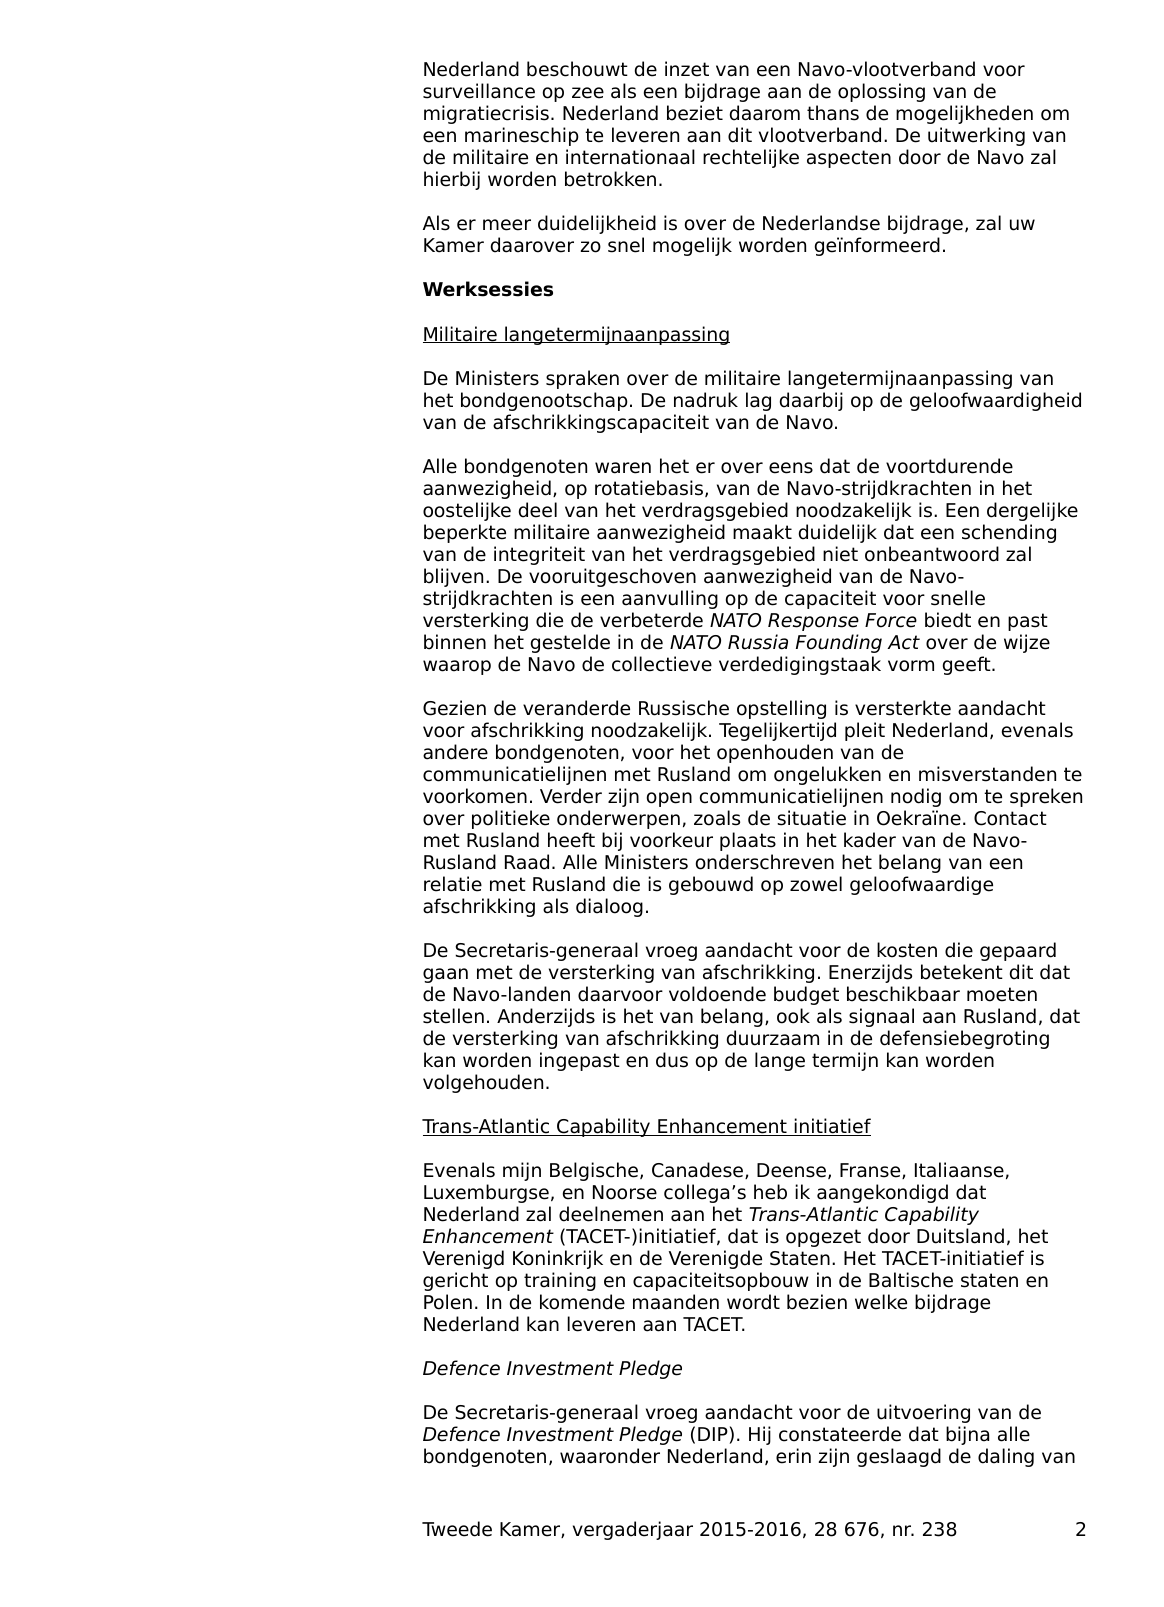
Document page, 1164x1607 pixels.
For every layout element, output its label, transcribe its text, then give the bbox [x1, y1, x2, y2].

subtitle Militaire langetermijnaanpassing [422, 323, 1087, 345]
text Evenals mijn Belgische, Canadese, Deense, Franse, Italiaanse, Luxemburgse, en Noorse collega’s heb ik aangekondigd dat Nederland zal deelnemen aan het Trans-Atlantic Capability Enhancement (TACET-)initiatief, dat is opgezet door Duitsland, het Verenigd Koninkrijk en de Verenigde Staten. Het TACET-initiatief is gericht op training en capaciteitsopbouw in de Baltische staten en Polen. In de komende maanden wordt bezien welke bijdrage Nederland kan leveren aan TACET. [422, 1160, 1087, 1336]
subtitle Werksessies [422, 279, 1087, 301]
text De Ministers spraken over de militaire langetermijnaanpassing van het bondgenootschap. De nadruk lag daarbij op de geloofwaardigheid van de afschrikkingscapaciteit van de Navo. [422, 368, 1087, 433]
subtitle Defence Investment Pledge [422, 1358, 1087, 1380]
text Gezien de veranderde Russische opstelling is versterkte aandacht voor afschrikking noodzakelijk. Tegelijkertijd pleit Nederland, evenals andere bondgenoten, voor het openhouden van de communicatielijnen met Rusland om ongelukken en misverstanden te voorkomen. Verder zijn open communicatielijnen nodig om te spreken over politieke onderwerpen, zoals de situatie in Oekraïne. Contact met Rusland heeft bij voorkeur plaats in het kader van de Navo-Rusland Raad. Alle Ministers onderschreven het belang van een relatie met Rusland die is gebouwd op zowel geloofwaardige afschrikking als dialoog. [422, 698, 1087, 917]
text Nederland beschouwt de inzet van een Navo-vlootverband voor surveillance op zee als een bijdrage aan de oplossing van de migratiecrisis. Nederland beziet daarom thans de mogelijkheden om een marineschip te leveren aan dit vlootverband. De uitwerking van de militaire en internationaal rechtelijke aspecten door de Navo zal hierbij worden betrokken. [422, 59, 1087, 191]
subtitle Trans-Atlantic Capability Enhancement initiatief [422, 1116, 1087, 1138]
text De Secretaris-generaal vroeg aandacht voor de uitvoering van de Defence Investment Pledge (DIP). Hij constateerde dat bijna alle bondgenoten, waaronder Nederland, erin zijn geslaagd de daling van [422, 1402, 1087, 1468]
text Als er meer duidelijkheid is over de Nederlandse bijdrage, zal uw Kamer daarover zo snel mogelijk worden geïnformeerd. [422, 213, 1087, 257]
text Alle bondgenoten waren het er over eens dat de voortdurende aanwezigheid, op rotatiebasis, van de Navo-strijdkrachten in het oostelijke deel van het verdragsgebied noodzakelijk is. Een dergelijke beperkte militaire aanwezigheid maakt duidelijk dat een schending van de integriteit van het verdragsgebied niet onbeantwoord zal blijven. De vooruitgeschoven aanwezigheid van de Navo-strijdkrachten is een aanvulling op de capaciteit voor snelle versterking die de verbeterde NATO Response Force biedt en past binnen het gestelde in de NATO Russia Founding Act over de wijze waarop de Navo de collectieve verdedigingstaak vorm geeft. [422, 456, 1087, 676]
text De Secretaris-generaal vroeg aandacht voor de kosten die gepaard gaan met de versterking van afschrikking. Enerzijds betekent dit dat de Navo-landen daarvoor voldoende budget beschikbaar moeten stellen. Anderzijds is het van belang, ook als signaal aan Rusland, dat de versterking van afschrikking duurzaam in de defensiebegroting kan worden ingepast en dus op de lange termijn kan worden volgehouden. [422, 940, 1087, 1093]
